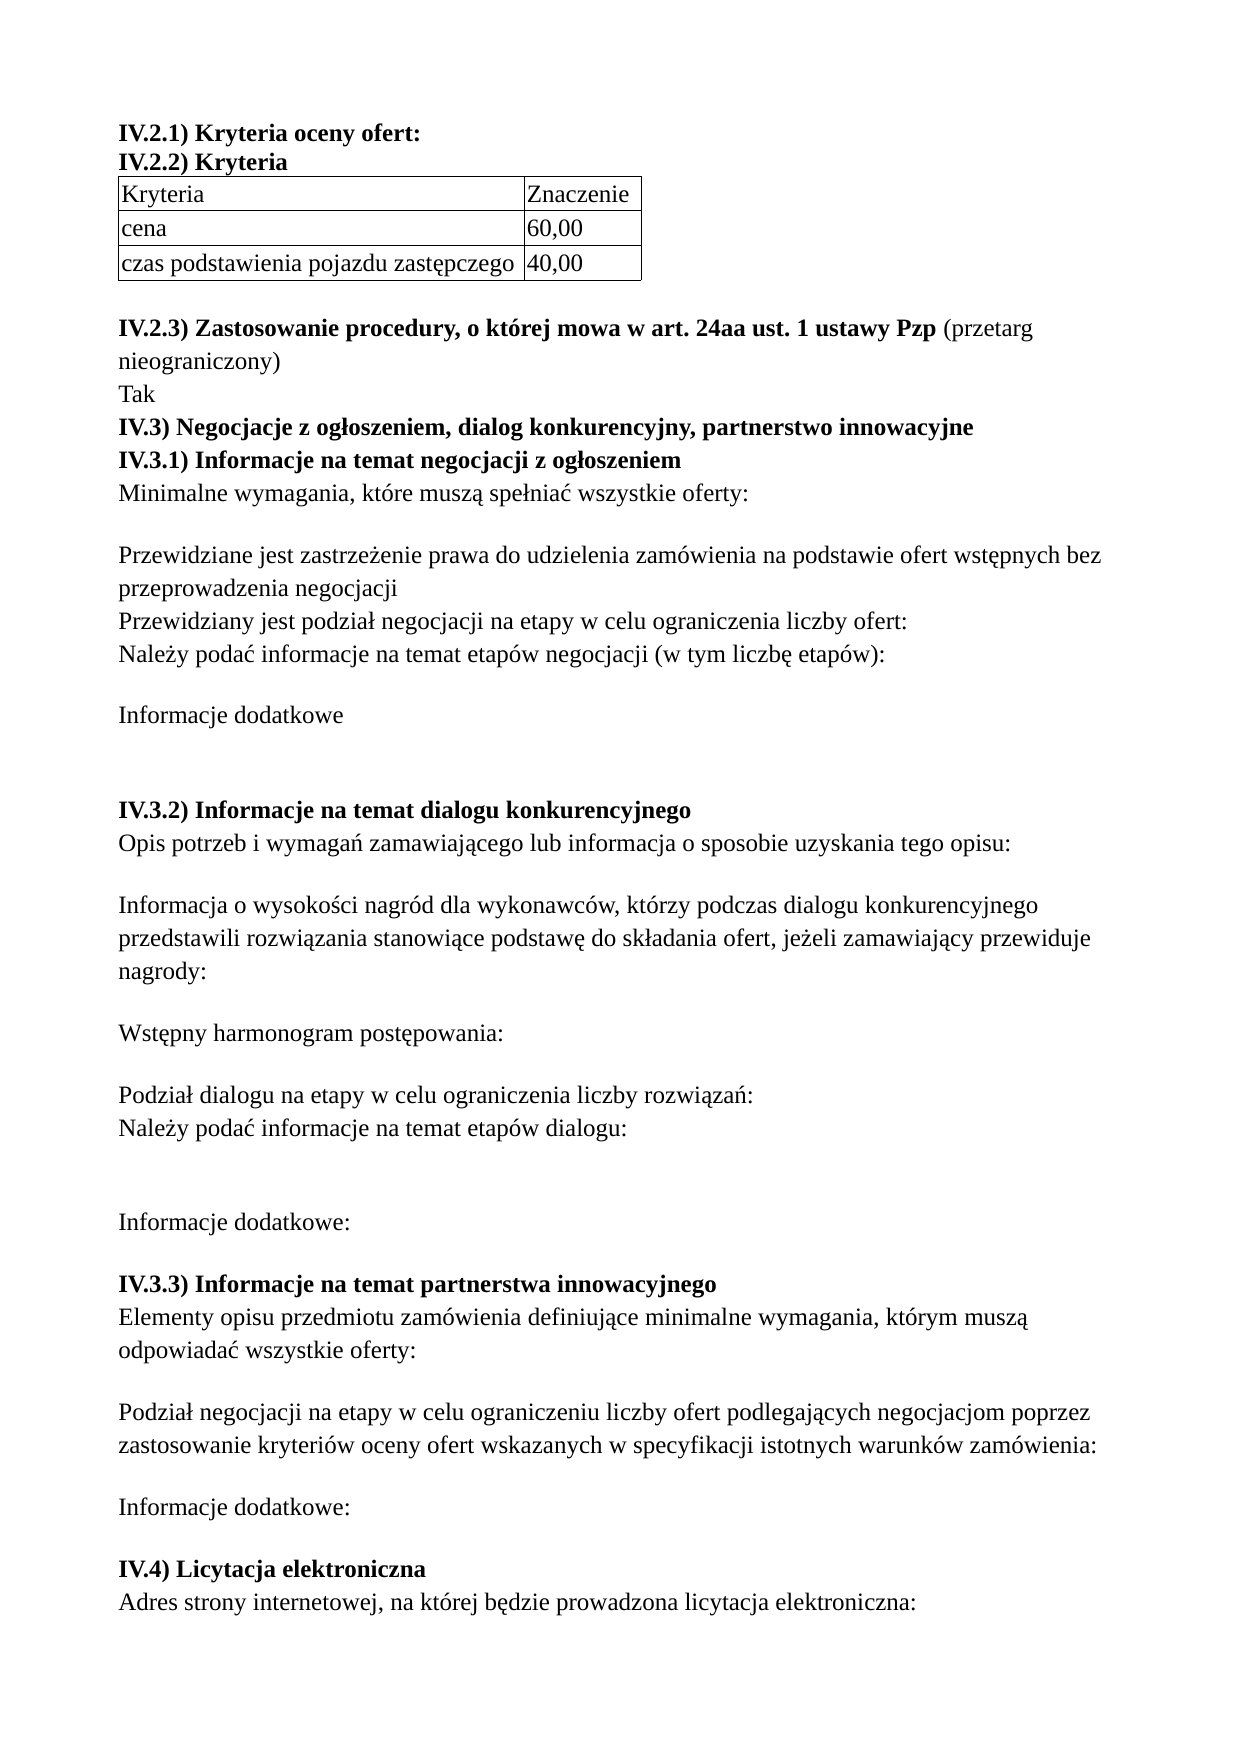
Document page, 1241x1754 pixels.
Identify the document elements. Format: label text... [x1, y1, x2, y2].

table_header Znaczenie [525, 177, 641, 210]
table_cell 60,00 [525, 211, 641, 245]
table_cell cena [119, 211, 524, 245]
text IV.2.3) Zastosowanie procedury, o której mowa w art. 24aa ust. 1 ustawy Pzp (przetarg nieograniczony) Tak IV.3) Negocjacje z ogłoszeniem, dialog konkurencyjny, partnerstwo innowacyjne IV.3.1) Informacje na temat negocjacji z ogłoszeniem Minimalne wymagania, które muszą spełniać wszystkie oferty: Przewidziane jest zastrzeżenie prawa do udzielenia zamówienia na podstawie ofert wstępnych bez przeprowadzenia negocjacji Przewidziany jest podział negocjacji na etapy w celu ograniczenia liczby ofert: Należy podać informacje na temat etapów negocjacji (w tym liczbę etapów): Informacje dodatkowe IV.3.2) Informacje na temat dialogu konkurencyjnego Opis potrzeb i wymagań zamawiającego lub informacja o sposobie uzyskania tego opisu: Informacja o wysokości nagród dla wykonawców, którzy podczas dialogu konkurencyjnego przedstawili rozwiązania stanowiące podstawę do składania ofert, jeżeli zamawiający przewiduje nagrody: Wstępny harmonogram postępowania: Podział dialogu na etapy w celu ograniczenia liczby rozwiązań: Należy podać informacje na temat etapów dialogu: Informacje dodatkowe: IV.3.3) Informacje na temat partnerstwa innowacyjnego Elementy opisu przedmiotu zamówienia definiujące minimalne wymagania, którym muszą odpowiadać wszystkie oferty: Podział negocjacji na etapy w celu ograniczeniu liczby ofert podlegających negocjacjom poprzez zastosowanie kryteriów oceny ofert wskazanych w specyfikacji istotnych warunków zamówienia: Informacje dodatkowe: IV.4) Licytacja elektroniczna Adres strony internetowej, na której będzie prowadzona licytacja elektroniczna: [118, 280, 1122, 1615]
table_cell 40,00 [525, 246, 641, 280]
table_cell czas podstawienia pojazdu zastępczego [119, 246, 524, 280]
table_header Kryteria [119, 177, 524, 210]
text IV.2.1) Kryteria oceny ofert: IV.2.2) Kryteria [118, 118, 1122, 176]
